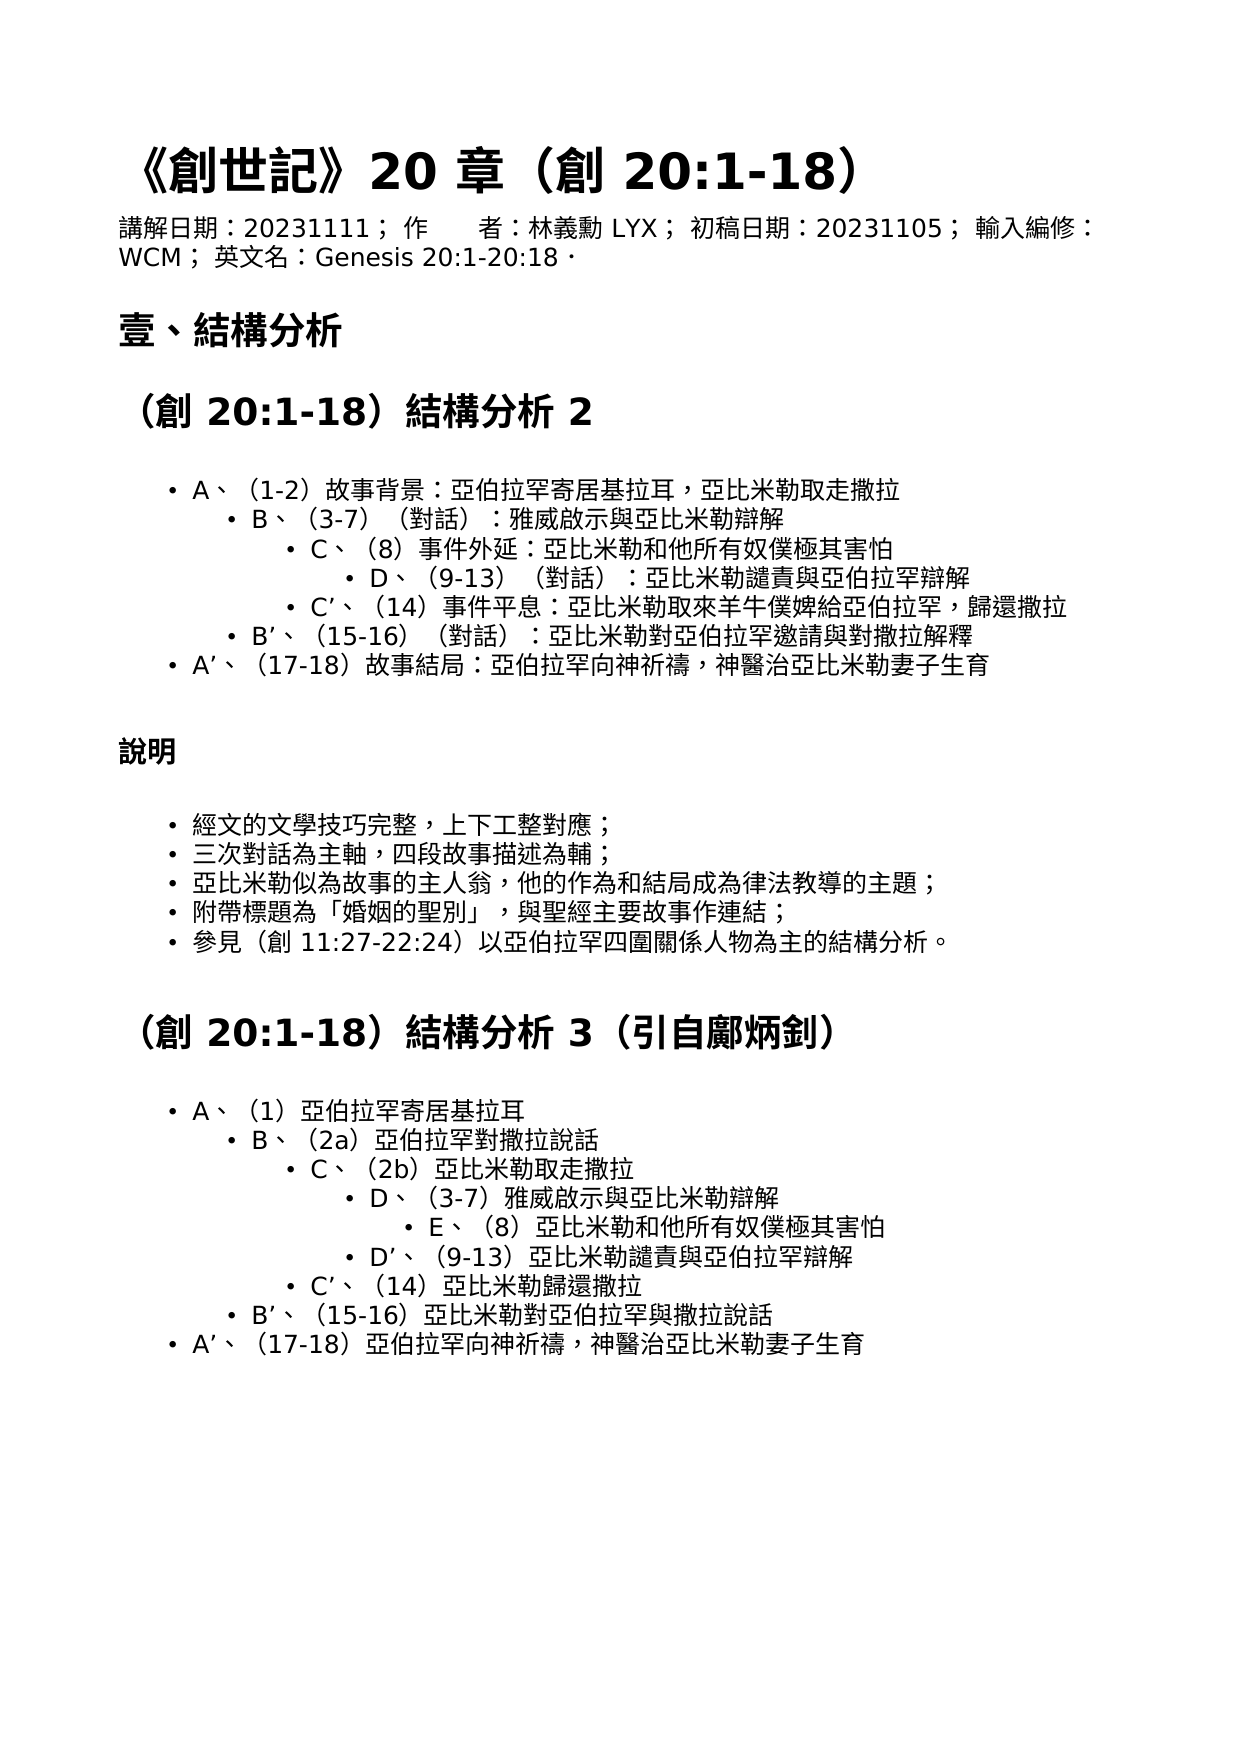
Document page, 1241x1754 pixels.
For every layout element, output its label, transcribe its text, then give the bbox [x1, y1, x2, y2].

list A、（1）亞伯拉罕寄居基拉耳 [177, 1097, 1122, 1126]
list B’、（15-16）（對話）：亞比米勒對亞伯拉罕邀請與對撒拉解釋 [236, 622, 1122, 651]
list 經文的文學技巧完整，上下工整對應； [177, 811, 1122, 840]
list 三次對話為主軸，四段故事描述為輔； [177, 840, 1122, 869]
list 亞比米勒似為故事的主人翁，他的作為和結局成為律法教導的主題； [177, 869, 1122, 898]
list 參見（創 11:27-22:24）以亞伯拉罕四圍關係人物為主的結構分析。 [177, 928, 1122, 957]
list B’、（15-16）亞比米勒對亞伯拉罕與撒拉說話 [236, 1301, 1122, 1330]
list D’、（9-13）亞比米勒譴責與亞伯拉罕辯解 [354, 1243, 1122, 1272]
subtitle 《創世記》20 章（創 20:1-18） [118, 143, 1122, 201]
list C’、（14）事件平息：亞比米勒取來羊牛僕婢給亞伯拉罕，歸還撒拉 [295, 593, 1122, 622]
list D、（9-13）（對話）：亞比米勒譴責與亞伯拉罕辯解 [354, 564, 1122, 593]
list 附帶標題為「婚姻的聖別」，與聖經主要故事作連結； [177, 898, 1122, 928]
subtitle （創 20:1-18）結構分析 3（引自鄺炳釗） [118, 1011, 1122, 1055]
list E、（8）亞比米勒和他所有奴僕極其害怕 [413, 1214, 1122, 1243]
list D、（3-7）雅威啟示與亞比米勒辯解 [354, 1184, 1122, 1214]
list B、（3-7）（對話）：雅威啟示與亞比米勒辯解 [236, 506, 1122, 535]
list A’、（17-18）亞伯拉罕向神祈禱，神醫治亞比米勒妻子生育 [177, 1330, 1122, 1359]
list C’、（14）亞比米勒歸還撒拉 [295, 1272, 1122, 1301]
list C、（2b）亞比米勒取走撒拉 [295, 1155, 1122, 1184]
list B、（2a）亞伯拉罕對撒拉說話 [236, 1126, 1122, 1155]
subtitle （創 20:1-18）結構分析 2 [118, 391, 1122, 434]
list C、（8）事件外延：亞比米勒和他所有奴僕極其害怕 [295, 535, 1122, 564]
subtitle 說明 [118, 735, 1122, 769]
list A’、（17-18）故事結局：亞伯拉罕向神祈禱，神醫治亞比米勒妻子生育 [177, 651, 1122, 681]
text 講解日期：20231111； 作 者：林義勳 LYX； 初稿日期：20231105； 輸入編修：WCM； 英文名：Genesis 20:1-20:18． [118, 214, 1122, 272]
list A、（1-2）故事背景：亞伯拉罕寄居基拉耳，亞比米勒取走撒拉 [177, 476, 1122, 506]
subtitle 壹、結構分析 [118, 310, 1122, 353]
